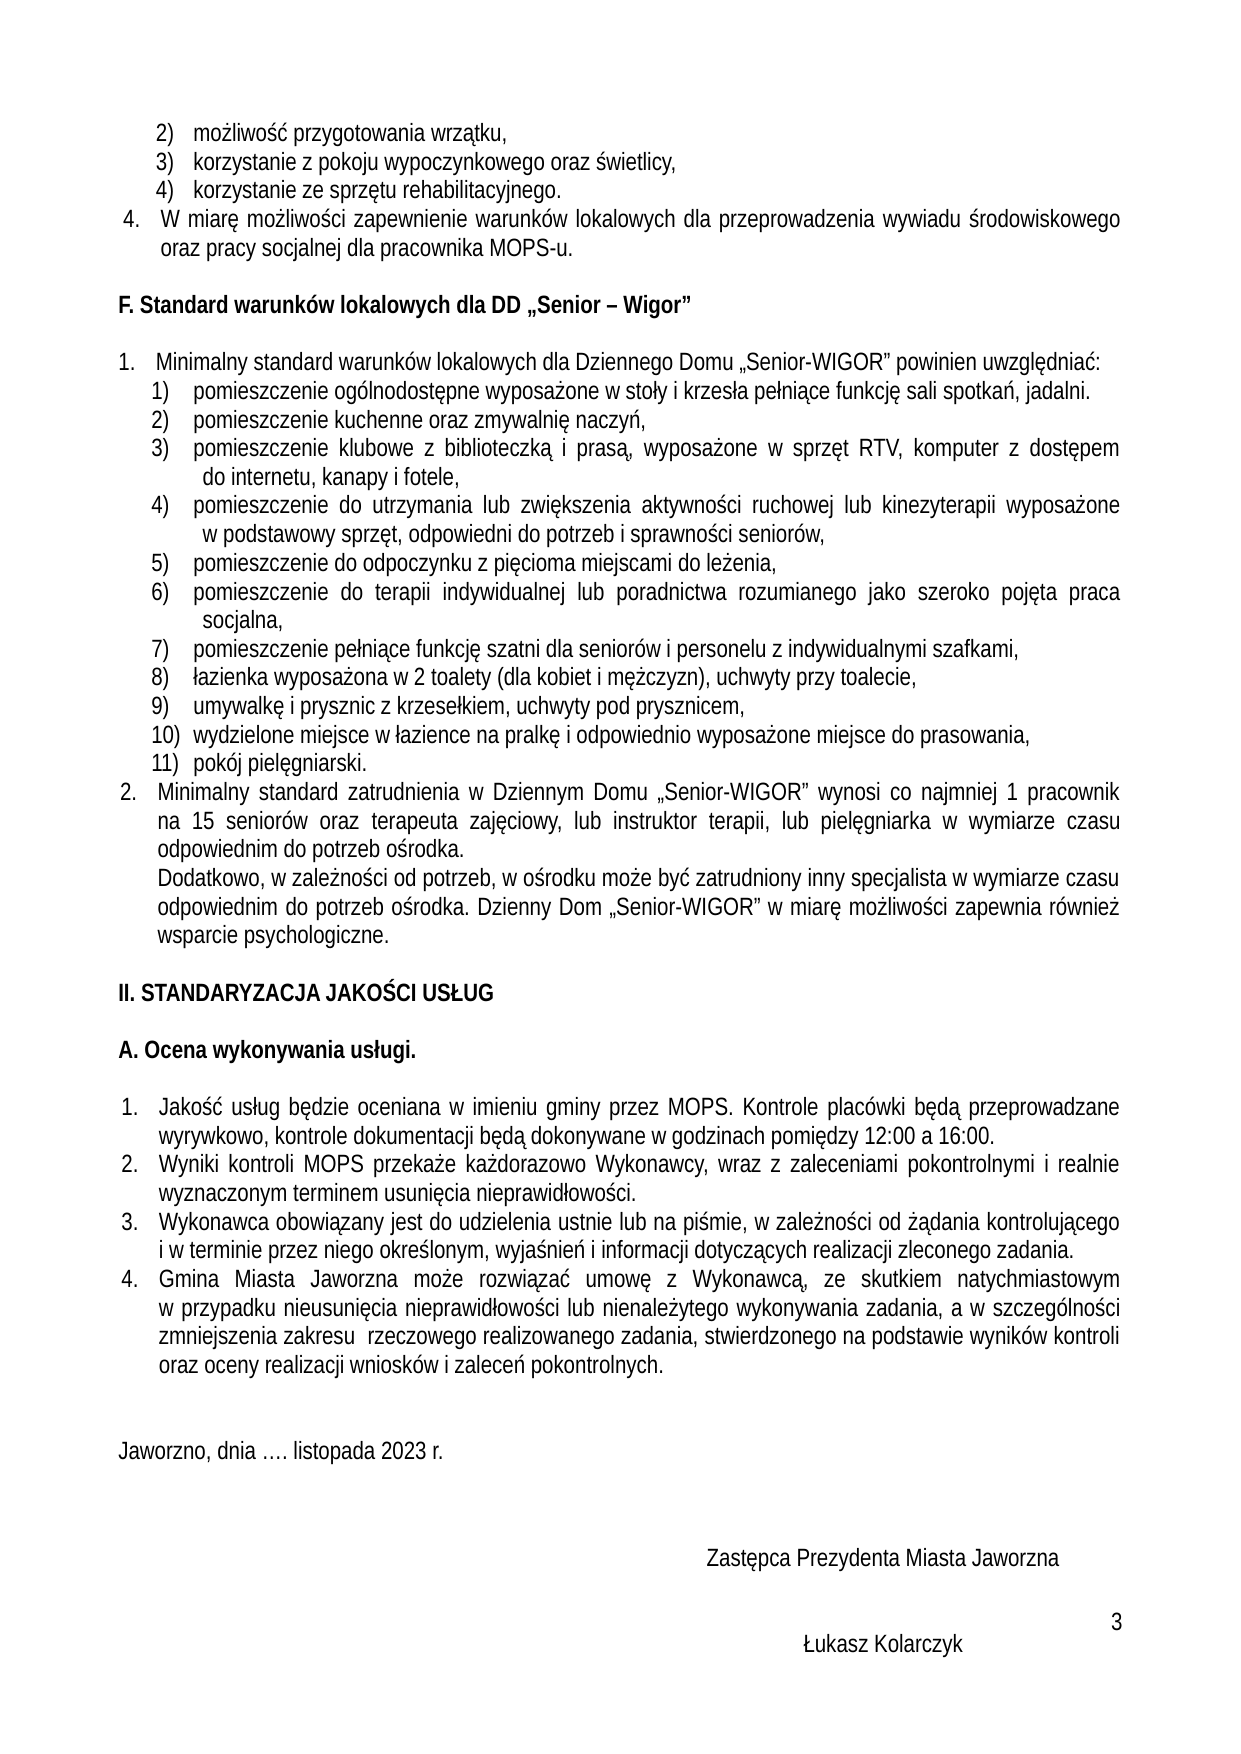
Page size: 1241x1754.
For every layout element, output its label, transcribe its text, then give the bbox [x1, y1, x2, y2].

list pomieszczenie kuchenne oraz zmywalnię naczyń, [151, 404, 1122, 433]
list Minimalny standard warunków lokalowych dla Dziennego Domu „Senior-WIGOR” powinien uwzględniać: [118, 347, 1122, 376]
list Wyniki kontroli MOPS przekaże każdorazowo Wykonawcy, wraz z zaleceniami pokontrolnymi i realnie wyznaczonym terminem usunięcia nieprawidłowości. [121, 1149, 1122, 1207]
list korzystanie ze sprzętu rehabilitacyjnego. [156, 175, 1122, 204]
text A. Ocena wykonywania usługi. [118, 1035, 1122, 1063]
list Jakość usług będzie oceniana w imieniu gminy przez MOPS. Kontrole placówki będą przeprowadzane wyrywkowo, kontrole dokumentacji będą dokonywane w godzinach pomiędzy 12:00 a 16:00. [121, 1092, 1122, 1149]
list pokój pielęgniarski. [151, 748, 1122, 777]
list Minimalny standard zatrudnienia w Dziennym Domu „Senior-WIGOR” wynosi co najmniej 1 pracownik na 15 seniorów oraz terapeuta zajęciowy, lub instruktor terapii, lub pielęgniarka w wymiarze czasu odpowiednim do potrzeb ośrodka. [120, 777, 1122, 863]
list pomieszczenie do odpoczynku z pięcioma miejscami do leżenia, [151, 548, 1122, 576]
list W miarę możliwości zapewnienie warunków lokalowych dla przeprowadzenia wywiadu środowiskowego oraz pracy socjalnej dla pracownika MOPS-u. [123, 204, 1122, 261]
text II. STANDARYZACJA JAKOŚCI USŁUG [118, 977, 1122, 1006]
list Wykonawca obowiązany jest do udzielenia ustnie lub na piśmie, w zależności od żądania kontrolującego i w terminie przez niego określonym, wyjaśnień i informacji dotyczących realizacji zleconego zadania. [121, 1207, 1122, 1264]
list możliwość przygotowania wrzątku, [156, 118, 1122, 147]
list pomieszczenie ogólnodostępne wyposażone w stoły i krzesła pełniące funkcję sali spotkań, jadalni. [151, 376, 1122, 404]
list Gmina Miasta Jaworzna może rozwiązać umowę z Wykonawcą, ze skutkiem natychmiastowym w przypadku nieusunięcia nieprawidłowości lub nienależytego wykonywania zadania, a w szczególności zmniejszenia zakresu rzeczowego realizowanego zadania, stwierdzonego na podstawie wyników kontroli oraz oceny realizacji wniosków i zaleceń pokontrolnych. [121, 1264, 1122, 1378]
list łazienka wyposażona w 2 toalety (dla kobiet i mężczyzn), uchwyty przy toalecie, [151, 662, 1122, 691]
text Jaworzno, dnia …. listopada 2023 r. [118, 1436, 1122, 1464]
text F. Standard warunków lokalowych dla DD „Senior – Wigor” [118, 290, 1122, 319]
list umywalkę i prysznic z krzesełkiem, uchwyty pod prysznicem, [151, 691, 1122, 720]
list Dodatkowo, w zależności od potrzeb, w ośrodku może być zatrudniony inny specjalista w wymiarze czasu odpowiednim do potrzeb ośrodka. Dzienny Dom „Senior-WIGOR” w miarę możliwości zapewnia również wsparcie psychologiczne. [120, 863, 1122, 949]
list pomieszczenie do utrzymania lub zwiększenia aktywności ruchowej lub kinezyterapii wyposażone w podstawowy sprzęt, odpowiedni do potrzeb i sprawności seniorów, [151, 491, 1122, 548]
list pomieszczenie klubowe z biblioteczką i prasą, wyposażone w sprzęt RTV, komputer z dostępem do internetu, kanapy i fotele, [151, 433, 1122, 491]
list korzystanie z pokoju wypoczynkowego oraz świetlicy, [156, 147, 1122, 175]
list pomieszczenie do terapii indywidualnej lub poradnictwa rozumianego jako szeroko pojęta praca socjalna, [151, 576, 1122, 634]
list wydzielone miejsce w łazience na pralkę i odpowiednio wyposażone miejsce do prasowania, [151, 720, 1122, 748]
list pomieszczenie pełniące funkcję szatni dla seniorów i personelu z indywidualnymi szafkami, [151, 634, 1122, 662]
